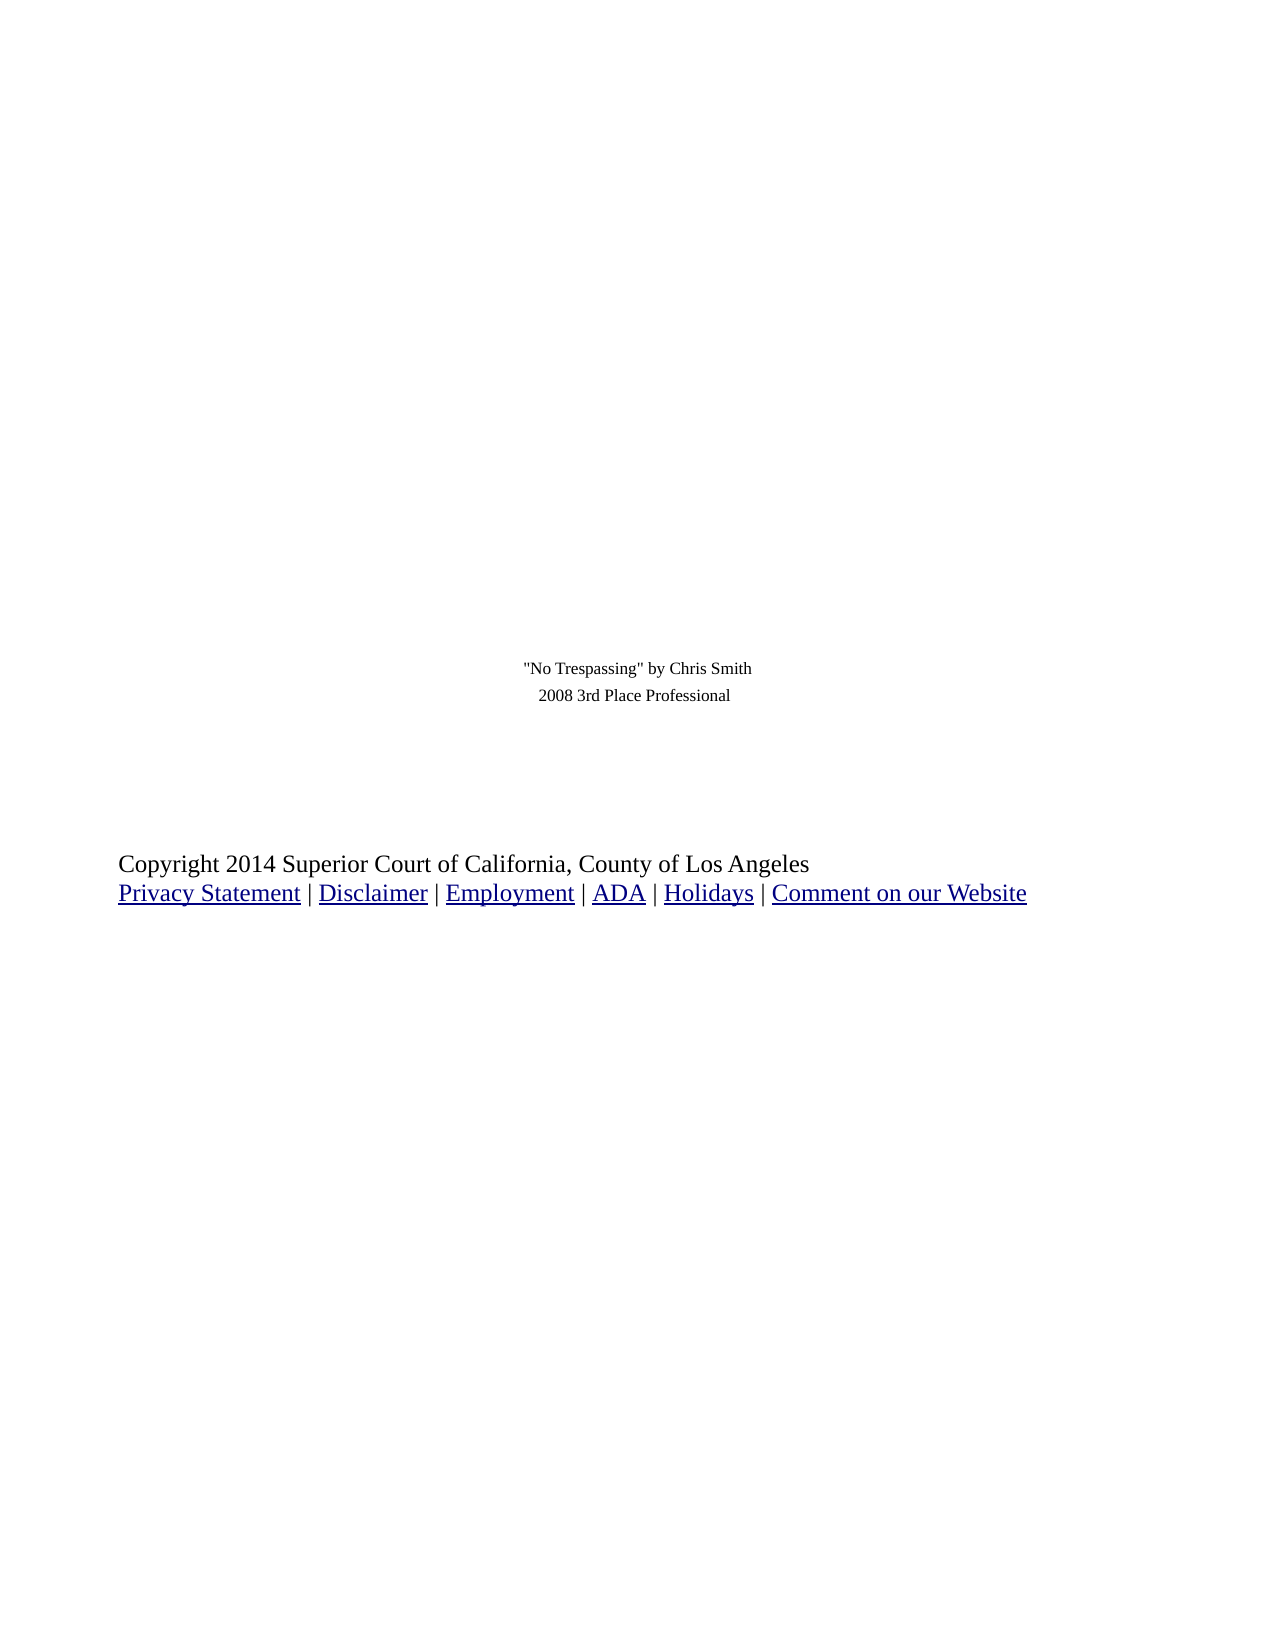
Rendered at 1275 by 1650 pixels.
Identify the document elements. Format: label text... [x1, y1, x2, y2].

text Copyright 2014 Superior Court of California, County of Los Angeles [118, 849, 1157, 878]
text "No Trespassing" by Chris Smith 2008 3rd Place Professional [118, 659, 1157, 707]
text Privacy Statement | Disclaimer | Employment | ADA | Holidays | Comment on our Website [118, 878, 1157, 907]
